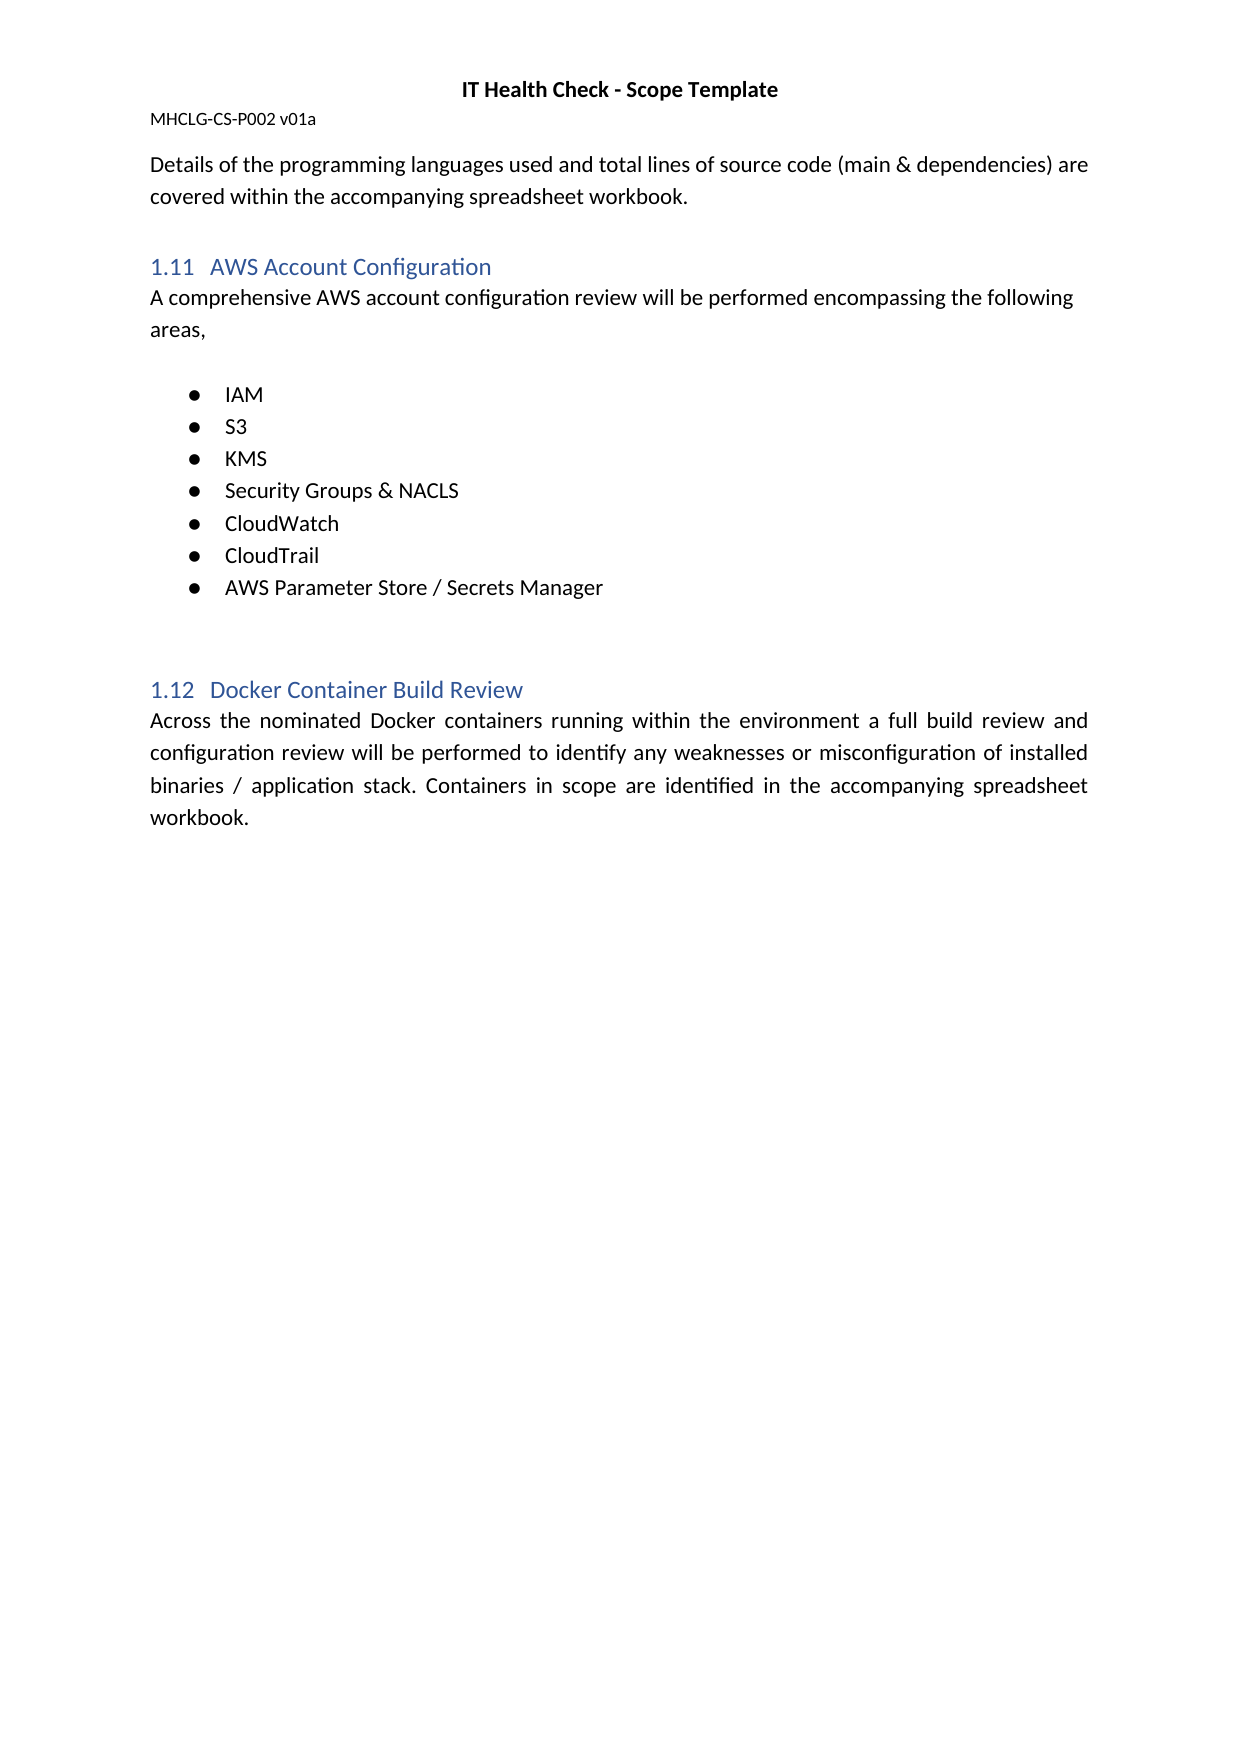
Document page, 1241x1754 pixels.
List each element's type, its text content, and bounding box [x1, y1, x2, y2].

list S3 [187, 412, 1090, 440]
text Details of the programming languages used and total lines of source code (main & dependencies) are covered within the accompanying spreadsheet workbook. [150, 150, 1090, 210]
list KMS [187, 444, 1090, 472]
text A comprehensive AWS account configuration review will be performed encompassing the following areas, [150, 283, 1090, 343]
subtitle AWS Account Configuration [150, 251, 1090, 281]
list AWS Parameter Store / Secrets Manager [187, 573, 1090, 601]
list IAM [187, 380, 1090, 408]
list CloudWatch [187, 509, 1090, 537]
subtitle Docker Container Build Review [150, 674, 1090, 704]
list CloudTrail [187, 541, 1090, 569]
list Security Groups & NACLS [187, 476, 1090, 504]
text Across the nominated Docker containers running within the environment a full build review and configuration review will be performed to identify any weaknesses or misconfiguration of installed binaries / application stack. Containers in scope are identified in the accompanying spreadsheet workbook. [150, 706, 1090, 831]
